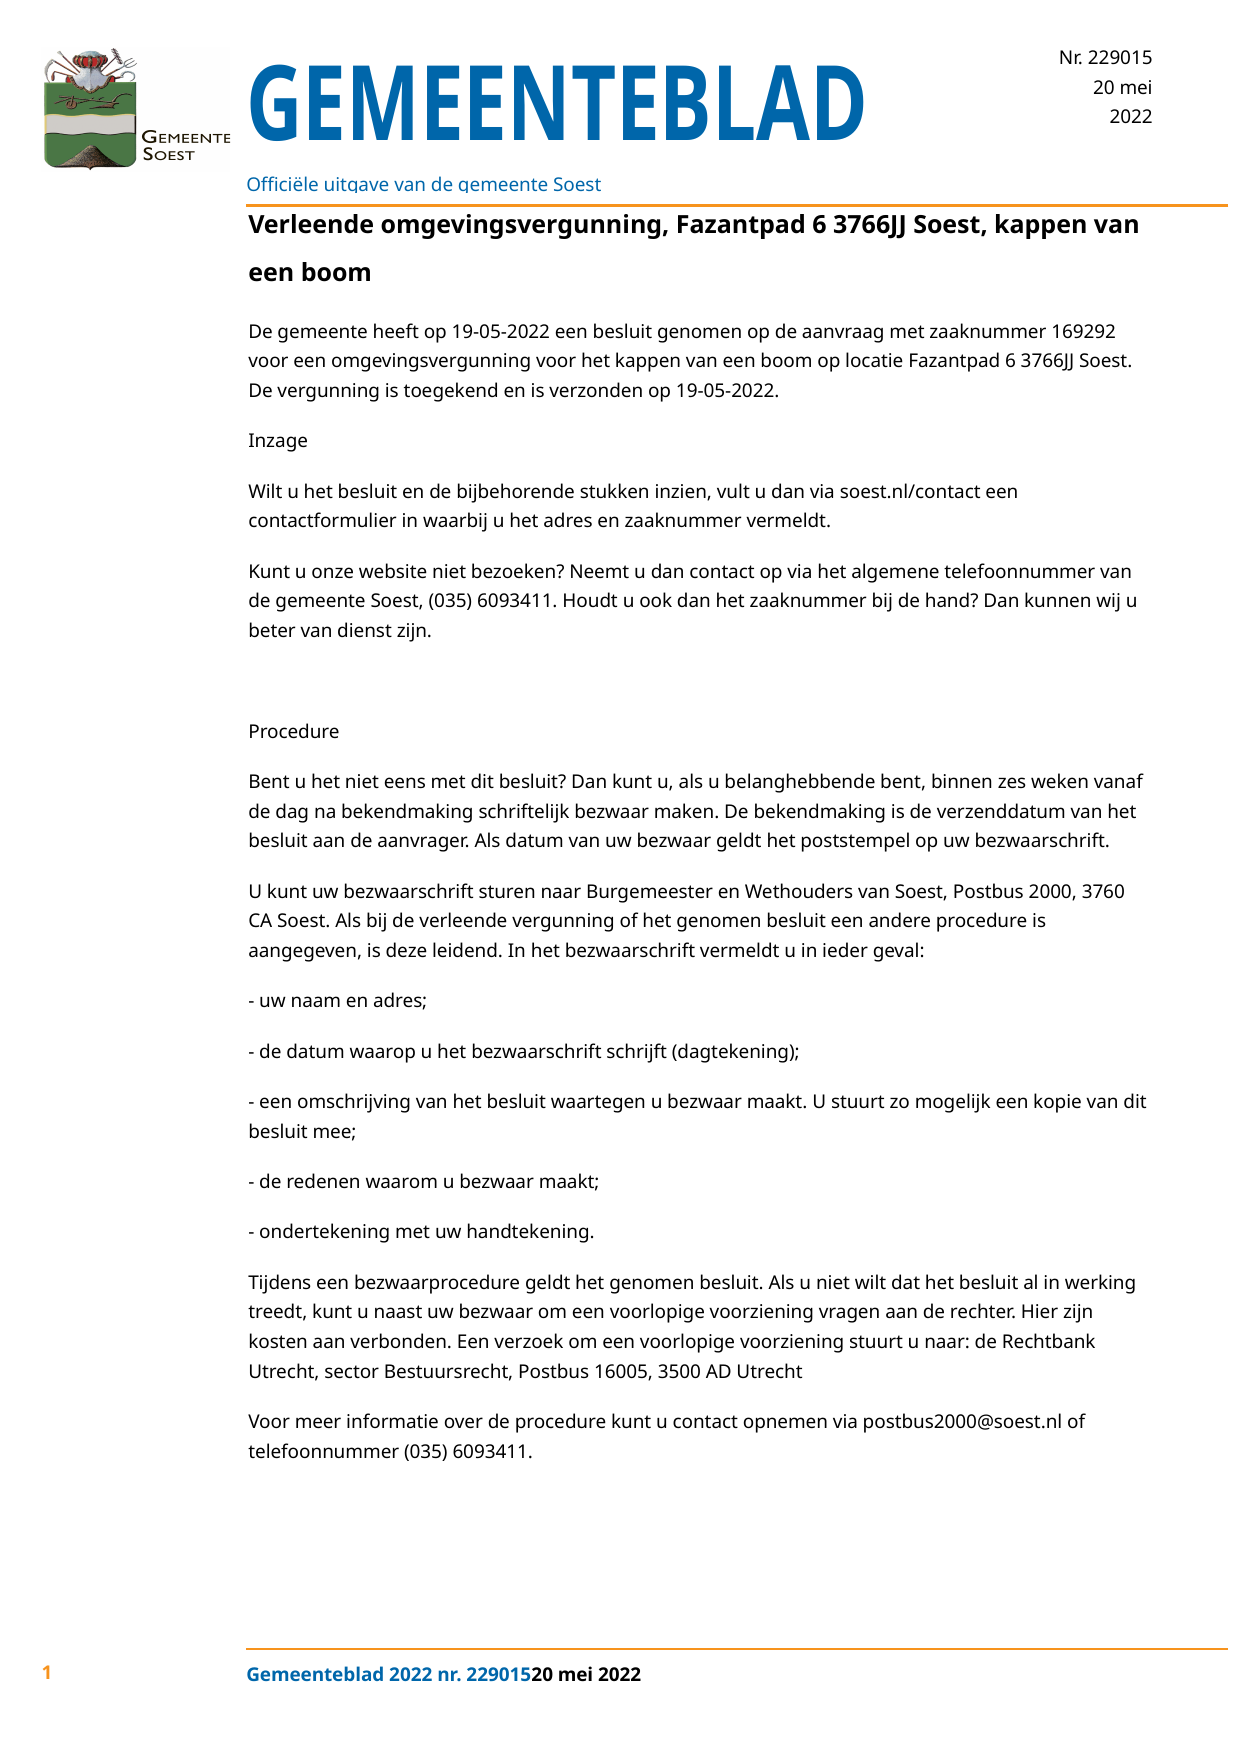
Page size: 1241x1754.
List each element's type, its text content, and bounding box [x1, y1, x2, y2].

text - ondertekening met uw handtekening. [248, 1219, 1152, 1244]
text Procedure [248, 718, 1152, 744]
text - de redenen waarom u bezwaar maakt; [248, 1168, 1152, 1194]
text Bent u het niet eens met dit besluit? Dan kunt u, als u belanghebbende bent, binnen zes weken vanaf de dag na bekendmaking schriftelijk bezwaar maken. De bekendmaking is de verzenddatum van het besluit aan de aanvrager. Als datum van uw bezwaar geldt het poststempel op uw bezwaarschrift. [248, 768, 1152, 853]
text Inzage [248, 427, 1152, 453]
text U kunt uw bezwaarschrift sturen naar Burgemeester en Wethouders van Soest, Postbus 2000, 3760 CA Soest. Als bij de verleende vergunning of het genomen besluit een andere procedure is aangegeven, is deze leidend. In het bezwaarschrift vermeldt u in ieder geval: [248, 878, 1152, 963]
picture [41, 47, 231, 172]
text - uw naam en adres; [248, 987, 1152, 1013]
text Wilt u het besluit en de bijbehorende stukken inzien, vult u dan via soest.nl/contact een contactformulier in waarbij u het adres en zaaknummer vermeldt. [248, 478, 1152, 533]
text Tijdens een bezwaarprocedure geldt het genomen besluit. Als u niet wilt dat het besluit al in werking treedt, kunt u naast uw bezwaar om een voorlopige voorziening vragen aan de rechter. Hier zijn kosten aan verbonden. Een verzoek om een voorlopige voorziening stuurt u naar: de Rechtbank Utrecht, sector Bestuursrecht, Postbus 16005, 3500 AD Utrecht [248, 1269, 1152, 1384]
text Verleende omgevingsvergunning, Fazantpad 6 3766JJ Soest, kappen van een boom [248, 207, 1152, 288]
text - de datum waarop u het bezwaarschrift schrijft (dagtekening); [248, 1038, 1152, 1064]
text Kunt u onze website niet bezoeken? Neemt u dan contact op via het algemene telefoonnummer van de gemeente Soest, (035) 6093411. Houdt u ook dan het zaaknummer bij de hand? Dan kunnen wij u beter van dienst zijn. [248, 558, 1152, 643]
text Voor meer informatie over de procedure kunt u contact opnemen via postbus2000@soest.nl of telefoonnummer (035) 6093411. [248, 1408, 1152, 1464]
text - een omschrijving van het besluit waartegen u bezwaar maakt. U stuurt zo mogelijk een kopie van dit besluit mee; [248, 1088, 1152, 1144]
text De gemeente heeft op 19-05-2022 een besluit genomen op de aanvraag met zaaknummer 169292 voor een omgevingsvergunning voor het kappen van een boom op locatie Fazantpad 6 3766JJ Soest. De vergunning is toegekend en is verzonden op 19-05-2022. [248, 318, 1152, 403]
